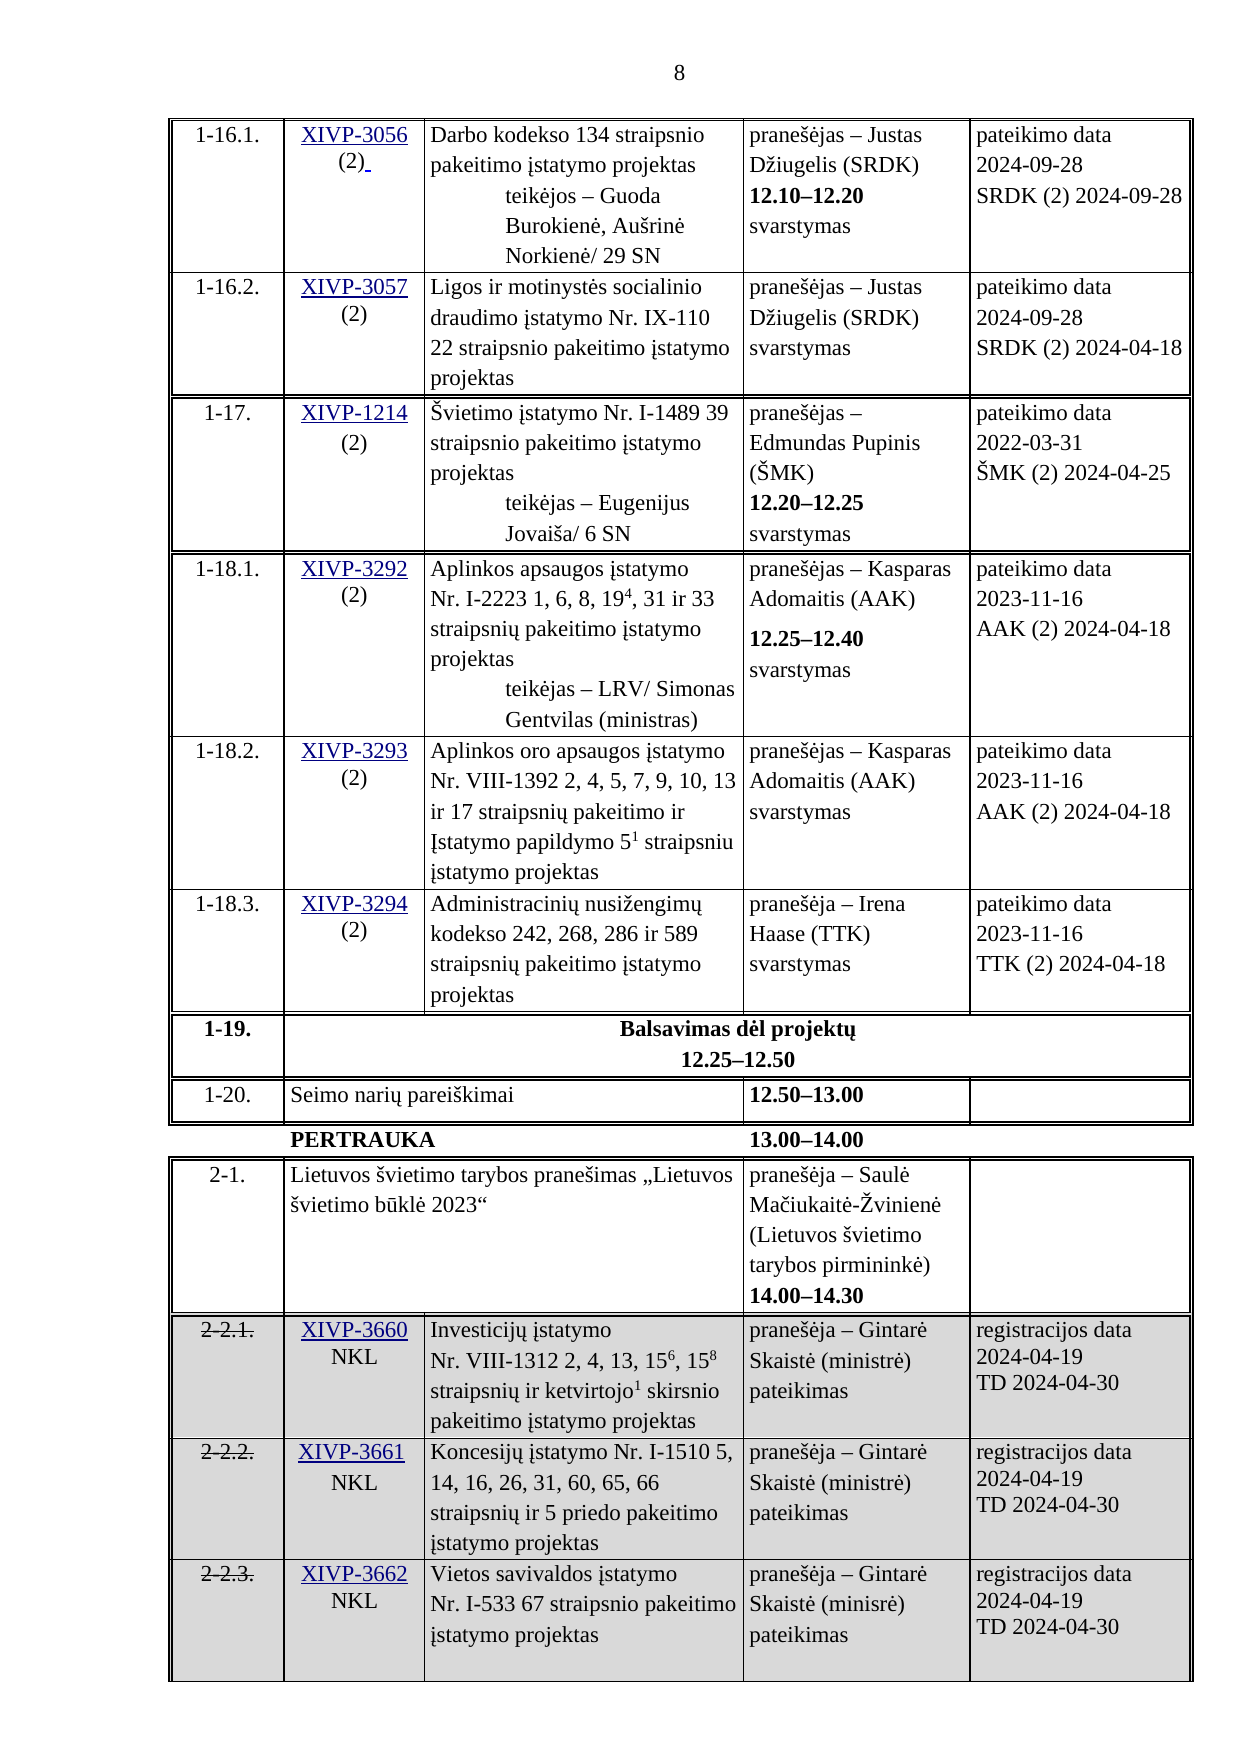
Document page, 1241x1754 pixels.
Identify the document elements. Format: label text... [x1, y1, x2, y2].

table_cell XIVP-3661 NKL [285, 1439, 424, 1559]
table_cell Ligos ir motinystės socialinio draudimo įstatymo Nr. IX-110 22 straipsnio pakeitimo įstatymo projektas [425, 273, 743, 394]
table_cell XIVP-3293 (2) [285, 737, 424, 888]
table_cell [170, 1126, 284, 1156]
table_cell registracijos data 2024-04-19 TD 2024-04-30 [971, 1317, 1189, 1437]
table_cell Darbo kodekso 134 straipsnio pakeitimo įstatymo projektas teikėjos – Guoda Burokienė, Aušrinė Norkienė/ 29 SN [425, 121, 743, 272]
table_cell Vietos savivaldos įstatymo Nr. I-533 67 straipsnio pakeitimo įstatymo projektas [425, 1560, 743, 1681]
table_cell pateikimo data 2023-11-16 AAK (2) 2024-04-18 [971, 737, 1189, 888]
table_cell XIVP-3294 (2) [285, 890, 424, 1011]
table_cell XIVP-1214 (2) [285, 399, 424, 550]
table_cell 1-18.3. [173, 890, 283, 1011]
table_cell Aplinkos apsaugos įstatymo Nr. I-2223 1, 6, 8, 194, 31 ir 33 straipsnių pakeitimo įstatymo projektas teikėjas – LRV/ Simonas Gentvilas (ministras) [425, 555, 743, 736]
table_cell registracijos data 2024-04-19 TD 2024-04-30 [971, 1560, 1189, 1681]
table_cell 1-19. [173, 1016, 283, 1076]
table_cell pranešėja – Gintarė Skaistė (ministrė) pateikimas [744, 1317, 969, 1437]
table_cell 2-1. [173, 1161, 283, 1312]
table_cell pranešėjas – Kasparas Adomaitis (AAK) svarstymas [744, 737, 969, 888]
table_cell pranešėjas – Kasparas Adomaitis (AAK) 12.25–12.40 svarstymas [744, 555, 969, 736]
table_cell XIVP-3292 (2) [285, 555, 424, 736]
table_cell Balsavimas dėl projektų 12.25–12.50 [285, 1016, 1189, 1076]
table_cell pranešėjas – Edmundas Pupinis (ŠMK) 12.20–12.25 svarstymas [744, 399, 969, 550]
table_cell 2-2.3. [173, 1560, 283, 1681]
table_cell Seimo narių pareiškimai [285, 1081, 743, 1121]
table_cell pranešėja – Irena Haase (TTK) svarstymas [744, 890, 969, 1011]
table_cell 1-16.2. [173, 273, 283, 394]
table_cell pateikimo data 2023-11-16 TTK (2) 2024-04-18 [971, 890, 1189, 1011]
table_cell XIVP-3057 (2) [285, 273, 424, 394]
table_cell 1-17. [173, 399, 283, 550]
table_cell pateikimo data 2023-11-16 AAK (2) 2024-04-18 [971, 555, 1189, 736]
table_cell Koncesijų įstatymo Nr. I-1510 5, 14, 16, 26, 31, 60, 65, 66 straipsnių ir 5 priedo pakeitimo įstatymo projektas [425, 1439, 743, 1559]
table_cell 2-2.1. [173, 1317, 283, 1437]
table_cell 12.50–13.00 [744, 1081, 969, 1121]
table_cell pateikimo data 2024-09-28 SRDK (2) 2024-09-28 [971, 121, 1189, 272]
table_cell XIVP-3056 (2) [285, 121, 424, 272]
table_cell PERTRAUKA [284, 1126, 743, 1156]
table_cell [970, 1126, 1192, 1156]
table_cell Lietuvos švietimo tarybos pranešimas „Lietuvos švietimo būklė 2023“ [285, 1161, 743, 1312]
table_cell Aplinkos oro apsaugos įstatymo Nr. VIII-1392 2, 4, 5, 7, 9, 10, 13 ir 17 straipsnių pakeitimo ir Įstatymo papildymo 51 straipsniu įstatymo projektas [425, 737, 743, 888]
table_cell pateikimo data 2024-09-28 SRDK (2) 2024-04-18 [971, 273, 1189, 394]
table_cell Investicijų įstatymo Nr. VIII-1312 2, 4, 13, 156, 158 straipsnių ir ketvirtojo1 skirsnio pakeitimo įstatymo projektas [425, 1317, 743, 1437]
table_cell 2-2.2. [173, 1439, 283, 1559]
table_cell 1-20. [173, 1081, 283, 1121]
table_cell pranešėja – Saulė Mačiukaitė-Žvinienė (Lietuvos švietimo tarybos pirmininkė) 14.00–14.30 [744, 1161, 969, 1312]
table_cell pranešėja – Gintarė Skaistė (ministrė) pateikimas [744, 1439, 969, 1559]
table_cell [971, 1081, 1189, 1121]
table_cell 1-16.1. [173, 121, 283, 272]
table_cell pateikimo data 2022-03-31 ŠMK (2) 2024-04-25 [971, 399, 1189, 550]
table_cell pranešėjas – Justas Džiugelis (SRDK) 12.10–12.20 svarstymas [744, 121, 969, 272]
table_cell 1-18.1. [173, 555, 283, 736]
table_cell 13.00–14.00 [743, 1126, 970, 1156]
table_cell XIVP-3660 NKL [285, 1317, 424, 1437]
table_cell 1-18.2. [173, 737, 283, 888]
table_cell pranešėjas – Justas Džiugelis (SRDK) svarstymas [744, 273, 969, 394]
table_cell Administracinių nusižengimų kodekso 242, 268, 286 ir 589 straipsnių pakeitimo įstatymo projektas [425, 890, 743, 1011]
table_cell [971, 1161, 1189, 1312]
table_cell pranešėja – Gintarė Skaistė (minisrė) pateikimas [744, 1560, 969, 1681]
table_cell registracijos data 2024-04-19 TD 2024-04-30 [971, 1439, 1189, 1559]
table_cell Švietimo įstatymo Nr. I-1489 39 straipsnio pakeitimo įstatymo projektas teikėjas – Eugenijus Jovaiša/ 6 SN [425, 399, 743, 550]
table_cell XIVP-3662 NKL [285, 1560, 424, 1681]
